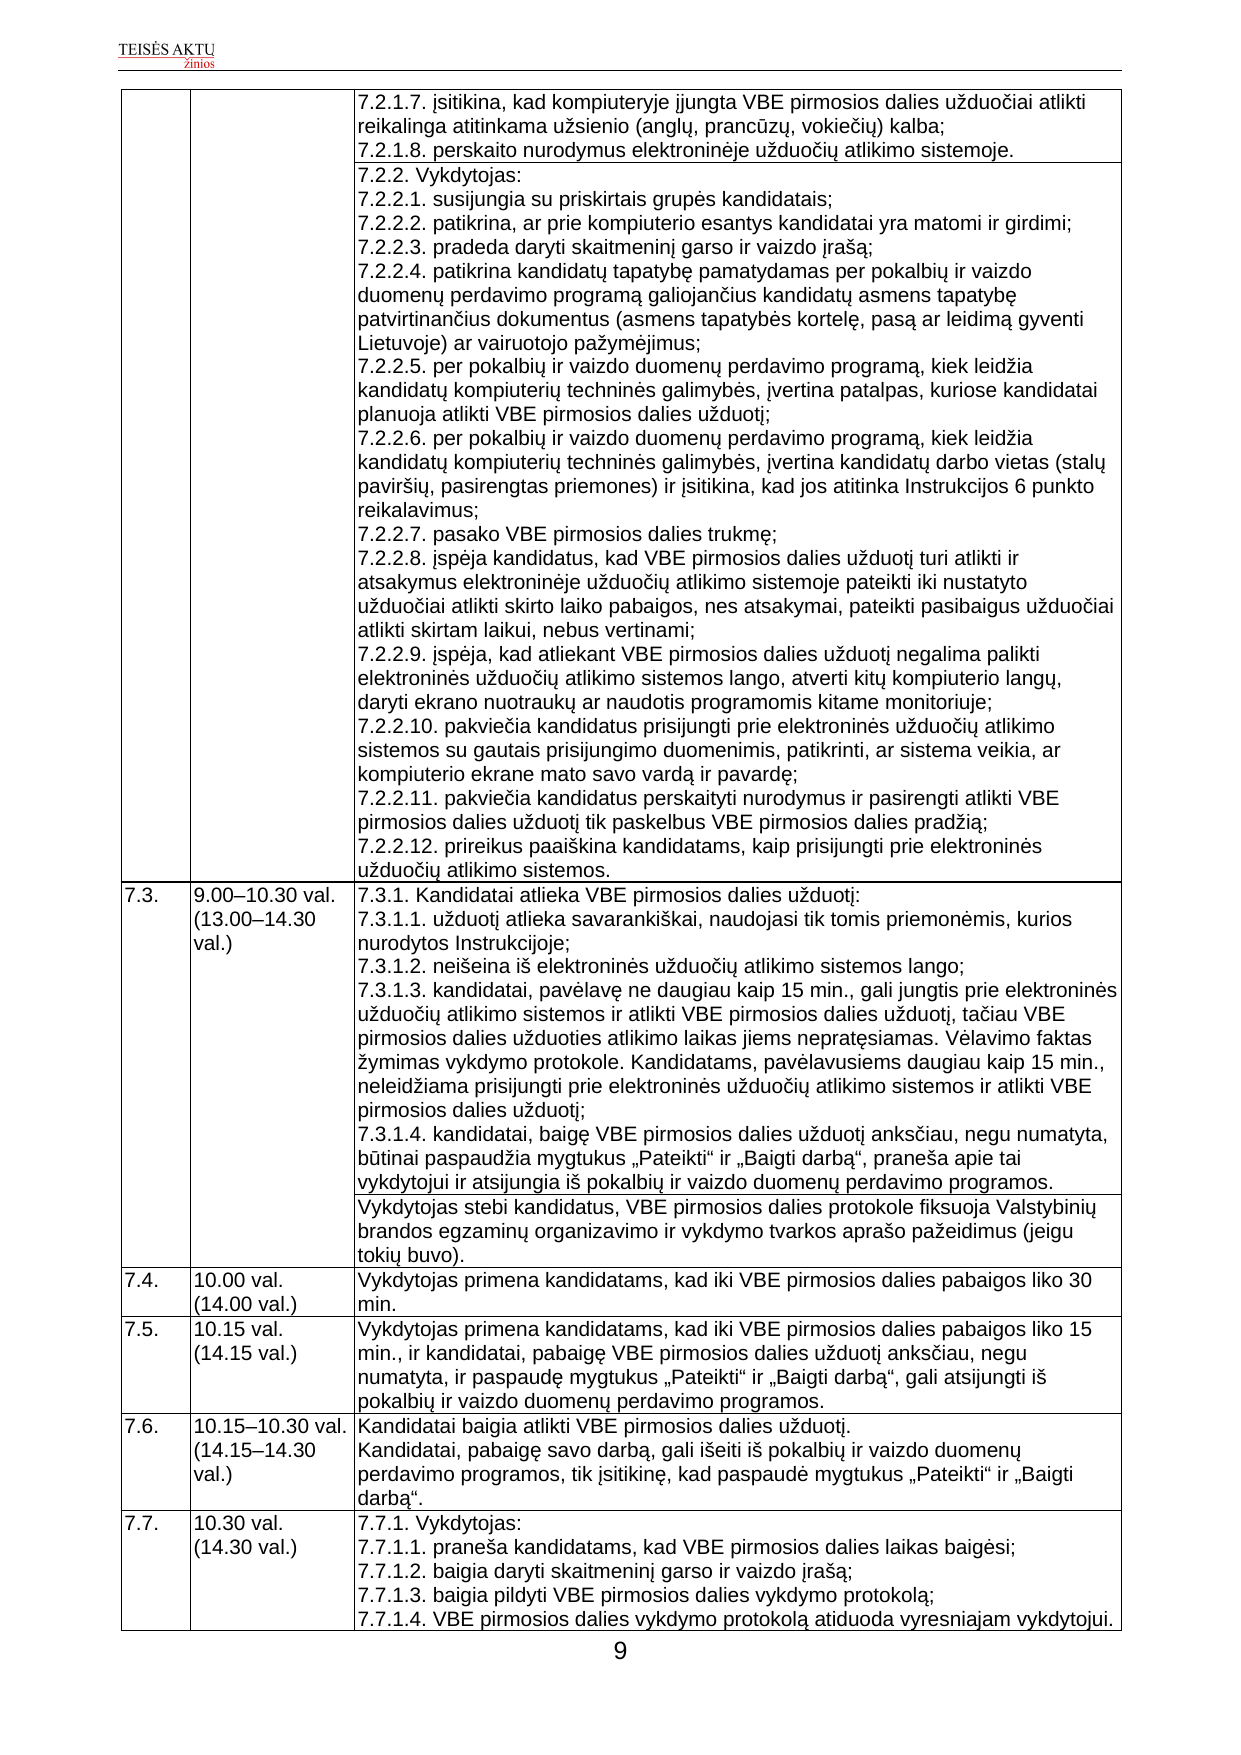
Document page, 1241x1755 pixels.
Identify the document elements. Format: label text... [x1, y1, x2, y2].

table_cell 7.7. [122, 1511, 190, 1630]
table_cell Vykdytojas primena kandidatams, kad iki VBE pirmosios dalies pabaigos liko 15 min., ir kandidatai, pabaigę VBE pirmosios dalies užduotį anksčiau, negu numatyta, ir paspaudę mygtukus „Pateikti“ ir „Baigti darbą“, gali atsijungti iš pokalbių ir vaizdo duomenų perdavimo programos. [355, 1317, 1121, 1413]
table_cell 10.15 val. (14.15 val.) [191, 1317, 354, 1413]
table_cell [122, 90, 190, 881]
table_cell 7.2.1.7. įsitikina, kad kompiuteryje įjungta VBE pirmosios dalies užduočiai atlikti reikalinga atitinkama užsienio (anglų, prancūzų, vokiečių) kalba; 7.2.1.8. perskaito nurodymus elektroninėje užduočių atlikimo sistemoje. [355, 90, 1121, 162]
table_cell Vykdytojas stebi kandidatus, VBE pirmosios dalies protokole fiksuoja Valstybinių brandos egzaminų organizavimo ir vykdymo tvarkos aprašo pažeidimus (jeigu tokių buvo). [355, 1195, 1121, 1267]
table_cell 7.4. [122, 1268, 190, 1316]
table_cell 7.2.2. Vykdytojas: 7.2.2.1. susijungia su priskirtais grupės kandidatais; 7.2.2.2. patikrina, ar prie kompiuterio esantys kandidatai yra matomi ir girdimi; 7.2.2.3. pradeda daryti skaitmeninį garso ir vaizdo įrašą; 7.2.2.4. patikrina kandidatų tapatybę pamatydamas per pokalbių ir vaizdo duomenų perdavimo programą galiojančius kandidatų asmens tapatybę patvirtinančius dokumentus (asmens tapatybės kortelę, pasą ar leidimą gyventi Lietuvoje) ar vairuotojo pažymėjimus; 7.2.2.5. per pokalbių ir vaizdo duomenų perdavimo programą, kiek leidžia kandidatų kompiuterių techninės galimybės, įvertina patalpas, kuriose kandidatai planuoja atlikti VBE pirmosios dalies užduotį; 7.2.2.6. per pokalbių ir vaizdo duomenų perdavimo programą, kiek leidžia kandidatų kompiuterių techninės galimybės, įvertina kandidatų darbo vietas (stalų paviršių, pasirengtas priemones) ir įsitikina, kad jos atitinka Instrukcijos 6 punkto reikalavimus; 7.2.2.7. pasako VBE pirmosios dalies trukmę; 7.2.2.8. įspėja kandidatus, kad VBE pirmosios dalies užduotį turi atlikti ir atsakymus elektroninėje užduočių atlikimo sistemoje pateikti iki nustatyto užduočiai atlikti skirto laiko pabaigos, nes atsakymai, pateikti pasibaigus užduočiai atlikti skirtam laikui, nebus vertinami; 7.2.2.9. įspėja, kad atliekant VBE pirmosios dalies užduotį negalima palikti elektroninės užduočių atlikimo sistemos lango, atverti kitų kompiuterio langų, daryti ekrano nuotraukų ar naudotis programomis kitame monitoriuje; 7.2.2.10. pakviečia kandidatus prisijungti prie elektroninės užduočių atlikimo sistemos su gautais prisijungimo duomenimis, patikrinti, ar sistema veikia, ar kompiuterio ekrane mato savo vardą ir pavardę; 7.2.2.11. pakviečia kandidatus perskaityti nurodymus ir pasirengti atlikti VBE pirmosios dalies užduotį tik paskelbus VBE pirmosios dalies pradžią; 7.2.2.12. prireikus paaiškina kandidatams, kaip prisijungti prie elektroninės užduočių atlikimo sistemos. [355, 163, 1121, 881]
table_cell 10.30 val. (14.30 val.) [191, 1511, 354, 1630]
table_cell 9.00–10.30 val. (13.00–14.30 val.) [191, 883, 354, 1267]
table_cell 7.3.1. Kandidatai atlieka VBE pirmosios dalies užduotį: 7.3.1.1. užduotį atlieka savarankiškai, naudojasi tik tomis priemonėmis, kurios nurodytos Instrukcijoje; 7.3.1.2. neišeina iš elektroninės užduočių atlikimo sistemos lango; 7.3.1.3. kandidatai, pavėlavę ne daugiau kaip 15 min., gali jungtis prie elektroninės užduočių atlikimo sistemos ir atlikti VBE pirmosios dalies užduotį, tačiau VBE pirmosios dalies užduoties atlikimo laikas jiems nepratęsiamas. Vėlavimo faktas žymimas vykdymo protokole. Kandidatams, pavėlavusiems daugiau kaip 15 min., neleidžiama prisijungti prie elektroninės užduočių atlikimo sistemos ir atlikti VBE pirmosios dalies užduotį; 7.3.1.4. kandidatai, baigę VBE pirmosios dalies užduotį anksčiau, negu numatyta, būtinai paspaudžia mygtukus „Pateikti“ ir „Baigti darbą“, praneša apie tai vykdytojui ir atsijungia iš pokalbių ir vaizdo duomenų perdavimo programos. [355, 883, 1121, 1194]
table_cell 7.3. [122, 883, 190, 1267]
table_cell 7.5. [122, 1317, 190, 1413]
table_cell 7.6. [122, 1414, 190, 1509]
table_cell 10.00 val. (14.00 val.) [191, 1268, 354, 1316]
table_cell [191, 90, 354, 881]
table_cell Kandidatai baigia atlikti VBE pirmosios dalies užduotį. Kandidatai, pabaigę savo darbą, gali išeiti iš pokalbių ir vaizdo duomenų perdavimo programos, tik įsitikinę, kad paspaudė mygtukus „Pateikti“ ir „Baigti darbą“. [355, 1414, 1121, 1509]
table_cell Vykdytojas primena kandidatams, kad iki VBE pirmosios dalies pabaigos liko 30 min. [355, 1268, 1121, 1316]
table_cell 10.15–10.30 val. (14.15–14.30 val.) [191, 1414, 354, 1509]
table_cell 7.7.1. Vykdytojas: 7.7.1.1. praneša kandidatams, kad VBE pirmosios dalies laikas baigėsi; 7.7.1.2. baigia daryti skaitmeninį garso ir vaizdo įrašą; 7.7.1.3. baigia pildyti VBE pirmosios dalies vykdymo protokolą; 7.7.1.4. VBE pirmosios dalies vykdymo protokolą atiduoda vyresniajam vykdytojui. [355, 1511, 1121, 1630]
